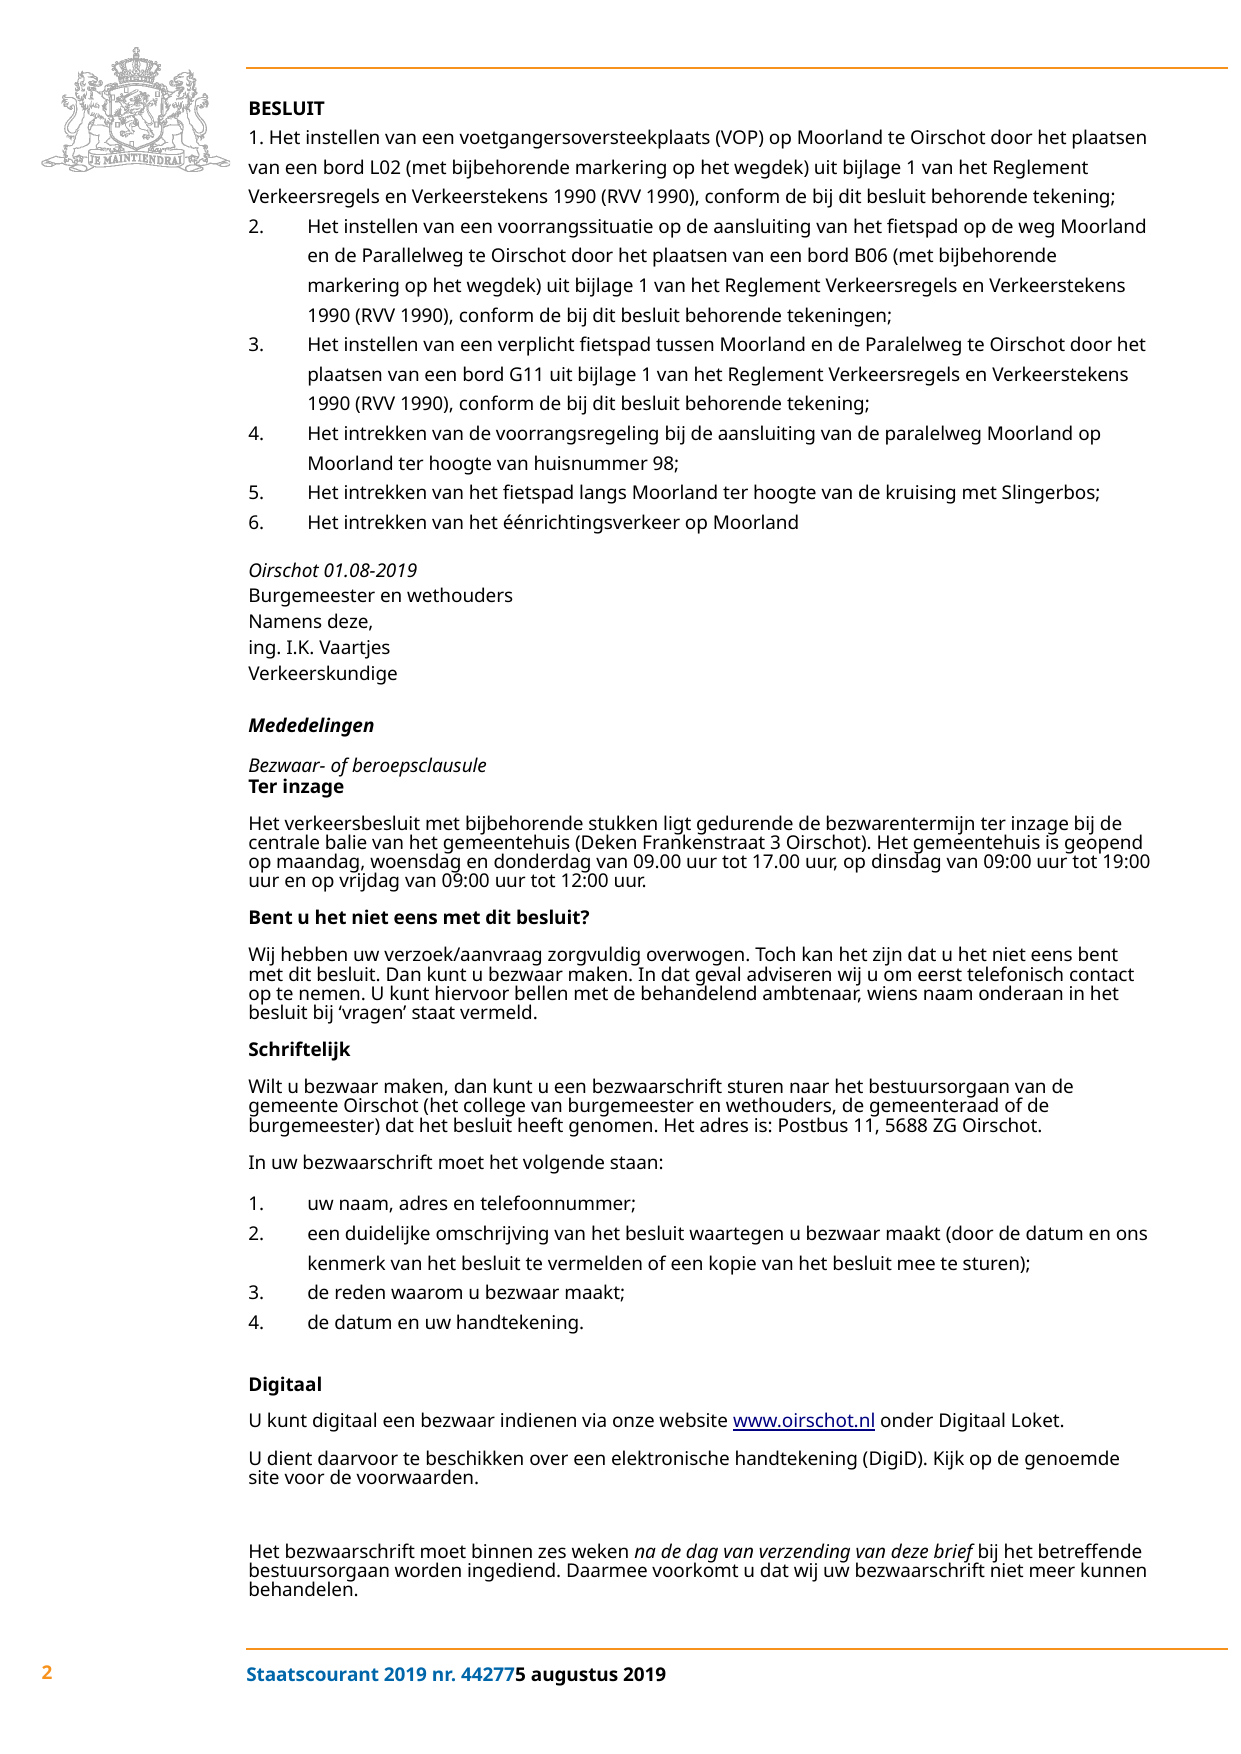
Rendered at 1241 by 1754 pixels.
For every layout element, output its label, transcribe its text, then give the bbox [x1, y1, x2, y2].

text U dient daarvoor te beschikken over een elektronische handtekening (DigiD). Kijk op de genoemde site voor de voorwaarden. [248, 1449, 1152, 1488]
text Bezwaar- of beroepsclausule [248, 752, 1152, 778]
text Oirschot 01.08-2019 [248, 557, 1152, 582]
text Wilt u bezwaar maken, dan kunt u een bezwaarschrift sturen naar het bestuursorgaan van de gemeente Oirschot (het college van burgemeester en wethouders, de gemeenteraad of de burgemeester) dat het besluit heeft genomen. Het adres is: Postbus 11, 5688 ZG Oirschot. [248, 1078, 1152, 1136]
picture [41, 47, 231, 172]
list uw naam, adres en telefoonnummer; [248, 1191, 1152, 1216]
text Ter inzage [248, 778, 1152, 797]
text In uw bezwaarschrift moet het volgende staan: [248, 1154, 1152, 1173]
text Bent u het niet eens met dit besluit? [248, 909, 1152, 929]
text BESLUIT [248, 95, 1152, 121]
list Het intrekken van het fietspad langs Moorland ter hoogte van de kruising met Slingerbos; [248, 479, 1152, 505]
text Schriftelijk [248, 1041, 1152, 1060]
list Het instellen van een verplicht fietspad tussen Moorland en de Paralelweg te Oirschot door het plaatsen van een bord G11 uit bijlage 1 van het Reglement Verkeersregels en Verkeerstekens 1990 (RVV 1990), conform de bij dit besluit behorende tekening; [248, 331, 1152, 416]
text Het verkeersbesluit met bijbehorende stukken ligt gedurende de bezwarentermijn ter inzage bij de centrale balie van het gemeentehuis (Deken Frankenstraat 3 Oirschot). Het gemeentehuis is geopend op maandag, woensdag en donderdag van 09.00 uur tot 17.00 uur, op dinsdag van 09:00 uur tot 19:00 uur en op vrijdag van 09:00 uur tot 12:00 uur. [248, 814, 1152, 892]
list de reden waarom u bezwaar maakt; [248, 1279, 1152, 1305]
list een duidelijke omschrijving van het besluit waartegen u bezwaar maakt (door de datum en ons kenmerk van het besluit te vermelden of een kopie van het besluit mee te sturen); [248, 1220, 1152, 1276]
text Namens deze, [248, 608, 1152, 634]
list de datum en uw handtekening. [248, 1309, 1152, 1335]
text Wij hebben uw verzoek/aanvraag zorgvuldig overwogen. Toch kan het zijn dat u het niet eens bent met dit besluit. Dan kunt u bezwaar maken. In dat geval adviseren wij u om eerst telefonisch contact op te nemen. U kunt hiervoor bellen met de behandelend ambtenaar, wiens naam onderaan in het besluit bij ‘vragen’ staat vermeld. [248, 946, 1152, 1023]
list Het instellen van een voorrangssituatie op de aansluiting van het fietspad op de weg Moorland en de Parallelweg te Oirschot door het plaatsen van een bord B06 (met bijbehorende markering op het wegdek) uit bijlage 1 van het Reglement Verkeersregels en Verkeerstekens 1990 (RVV 1990), conform de bij dit besluit behorende tekeningen; [248, 213, 1152, 328]
text Mededelingen [248, 713, 1152, 738]
text U kunt digitaal een bezwaar indienen via onze website www.oirschot.nl onder Digitaal Loket. [248, 1412, 1152, 1432]
list Het intrekken van het éénrichtingsverkeer op Moorland [248, 509, 1152, 535]
text Digitaal [248, 1376, 1152, 1395]
text Verkeerskundige [248, 660, 1152, 685]
text 1. Het instellen van een voetgangersoversteekplaats (VOP) op Moorland te Oirschot door het plaatsen van een bord L02 (met bijbehorende markering op het wegdek) uit bijlage 1 van het Reglement Verkeersregels en Verkeerstekens 1990 (RVV 1990), conform de bij dit besluit behorende tekening; [248, 124, 1152, 209]
text Het bezwaarschrift moet binnen zes weken na de dag van verzending van deze brief bij het betreffende bestuursorgaan worden ingediend. Daarmee voorkomt u dat wij uw bezwaarschrift niet meer kunnen behandelen. [248, 1543, 1152, 1601]
text ing. I.K. Vaartjes [248, 634, 1152, 660]
list Het intrekken van de voorrangsregeling bij de aansluiting van de paralelweg Moorland op Moorland ter hoogte van huisnummer 98; [248, 420, 1152, 476]
text Burgemeester en wethouders [248, 582, 1152, 608]
